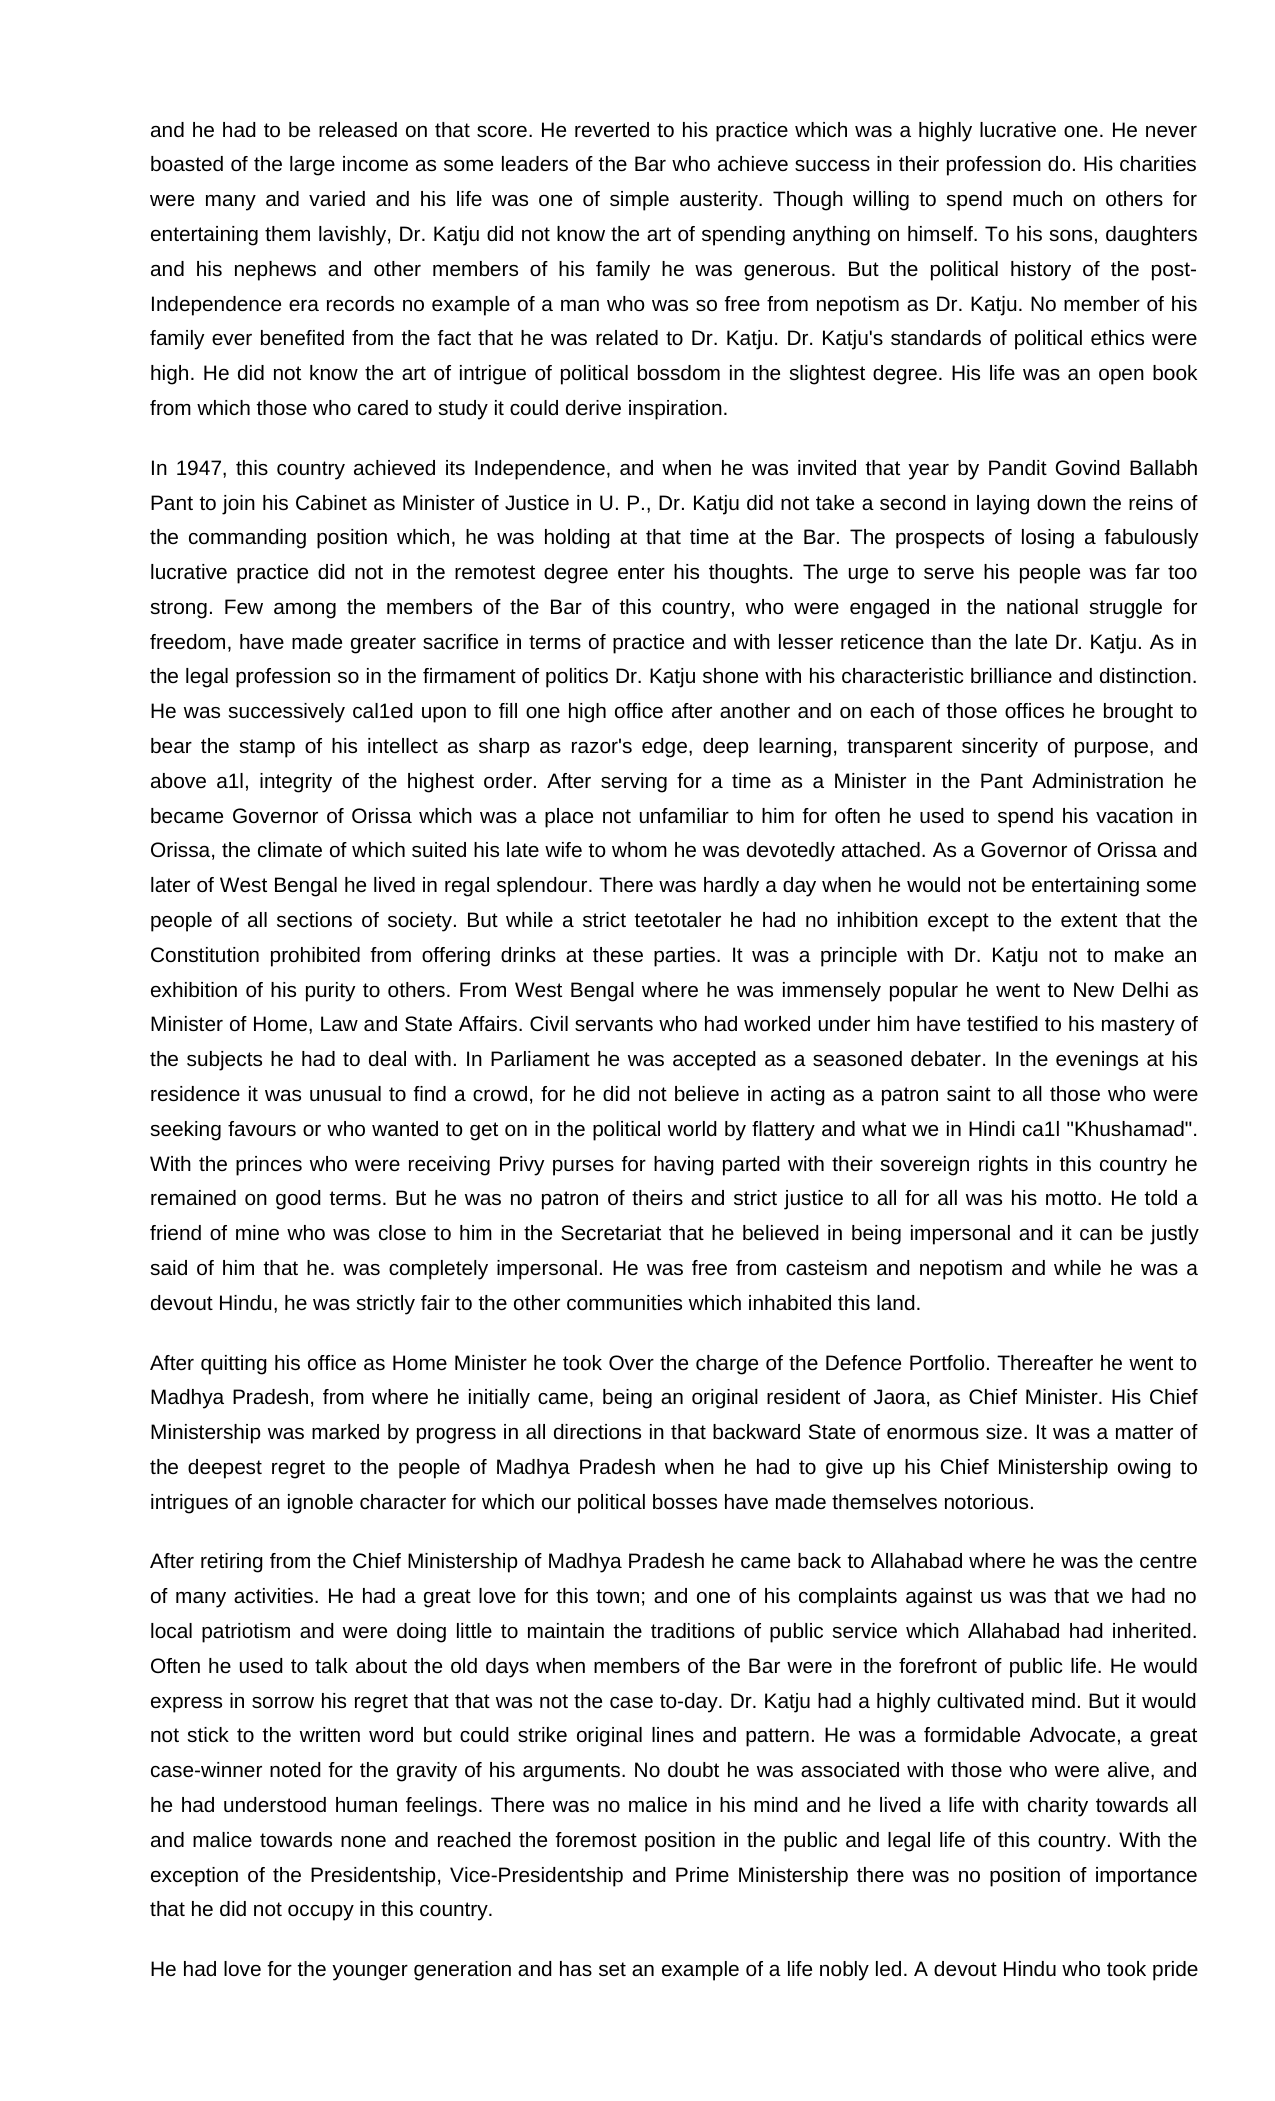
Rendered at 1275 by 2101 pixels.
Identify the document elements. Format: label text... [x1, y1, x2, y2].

text After quitting his office as Home Minister he took Over the charge of the Defence Portfolio. Thereafter he went to Madhya Pradesh, from where he initially came, being an original resident of Jaora, as Chief Minister. His Chief Ministership was marked by progress in all directions in that backward State of enormous size. It was a matter of the deepest regret to the people of Madhya Pradesh when he had to give up his Chief Ministership owing to intrigues of an ignoble character for which our political bosses have made themselves notorious. [150, 1351, 1200, 1513]
text In 1947, this country achieved its Independence, and when he was invited that year by Pandit Govind Ballabh Pant to join his Cabinet as Minister of Justice in U. P., Dr. Katju did not take a second in laying down the reins of the commanding position which, he was holding at that time at the Bar. The prospects of losing a fabulously lucrative practice did not in the remotest degree enter his thoughts. The urge to serve his people was far too strong. Few among the members of the Bar of this country, who were engaged in the national struggle for freedom, have made greater sacrifice in terms of practice and with lesser reticence than the late Dr. Katju. As in the legal profession so in the firmament of politics Dr. Katju shone with his characteristic brilliance and distinction. He was successively cal1ed upon to fill one high office after another and on each of those offices he brought to bear the stamp of his intellect as sharp as razor's edge, deep learning, transparent sincerity of purpose, and above a1l, integrity of the highest order. After serving for a time as a Minister in the Pant Administration he became Governor of Orissa which was a place not unfamiliar to him for often he used to spend his vacation in Orissa, the climate of which suited his late wife to whom he was devotedly attached. As a Governor of Orissa and later of West Bengal he lived in regal splendour. There was hardly a day when he would not be entertaining some people of all sections of society. But while a strict teetotaler he had no inhibition except to the extent that the Constitution prohibited from offering drinks at these parties. It was a principle with Dr. Katju not to make an exhibition of his purity to others. From West Bengal where he was immensely popular he went to New Delhi as Minister of Home, Law and State Affairs. Civil servants who had worked under him have testified to his mastery of the subjects he had to deal with. In Parliament he was accepted as a seasoned debater. In the evenings at his residence it was unusual to find a crowd, for he did not believe in acting as a patron saint to all those who were seeking favours or who wanted to get on in the political world by flattery and what we in Hindi ca1l "Khushamad". With the princes who were receiving Privy purses for having parted with their sovereign rights in this country he remained on good terms. But he was no patron of theirs and strict justice to all for all was his motto. He told a friend of mine who was close to him in the Secretariat that he believed in being impersonal and it can be justly said of him that he. was completely impersonal. He was free from casteism and nepotism and while he was a devout Hindu, he was strictly fair to the other communities which inhabited this land. [150, 456, 1200, 1314]
text and he had to be released on that score. He reverted to his practice which was a highly lucrative one. He never boasted of the large income as some leaders of the Bar who achieve success in their profession do. His charities were many and varied and his life was one of simple austerity. Though willing to spend much on others for entertaining them lavishly, Dr. Katju did not know the art of spending anything on himself. To his sons, daughters and his nephews and other members of his family he was generous. But the political history of the post-Independence era records no example of a man who was so free from nepotism as Dr. Katju. No member of his family ever benefited from the fact that he was related to Dr. Katju. Dr. Katju's standards of political ethics were high. He did not know the art of intrigue of political bossdom in the slightest degree. His life was an open book from which those who cared to study it could derive inspiration. [150, 118, 1200, 420]
text After retiring from the Chief Ministership of Madhya Pradesh he came back to Allahabad where he was the centre of many activities. He had a great love for this town; and one of his complaints against us was that we had no local patriotism and were doing little to maintain the traditions of public service which Allahabad had inherited. Often he used to talk about the old days when members of the Bar were in the forefront of public life. He would express in sorrow his regret that that was not the case to-day. Dr. Katju had a highly cultivated mind. But it would not stick to the written word but could strike original lines and pattern. He was a formidable Advocate, a great case-winner noted for the gravity of his arguments. No doubt he was associated with those who were alive, and he had understood human feelings. There was no malice in his mind and he lived a life with charity towards all and malice towards none and reached the foremost position in the public and legal life of this country. With the exception of the Presidentship, Vice-Presidentship and Prime Ministership there was no position of importance that he did not occupy in this country. [150, 1550, 1200, 1921]
text He had love for the younger generation and has set an example of a life nobly led. A devout Hindu who took pride [150, 1958, 1200, 1981]
